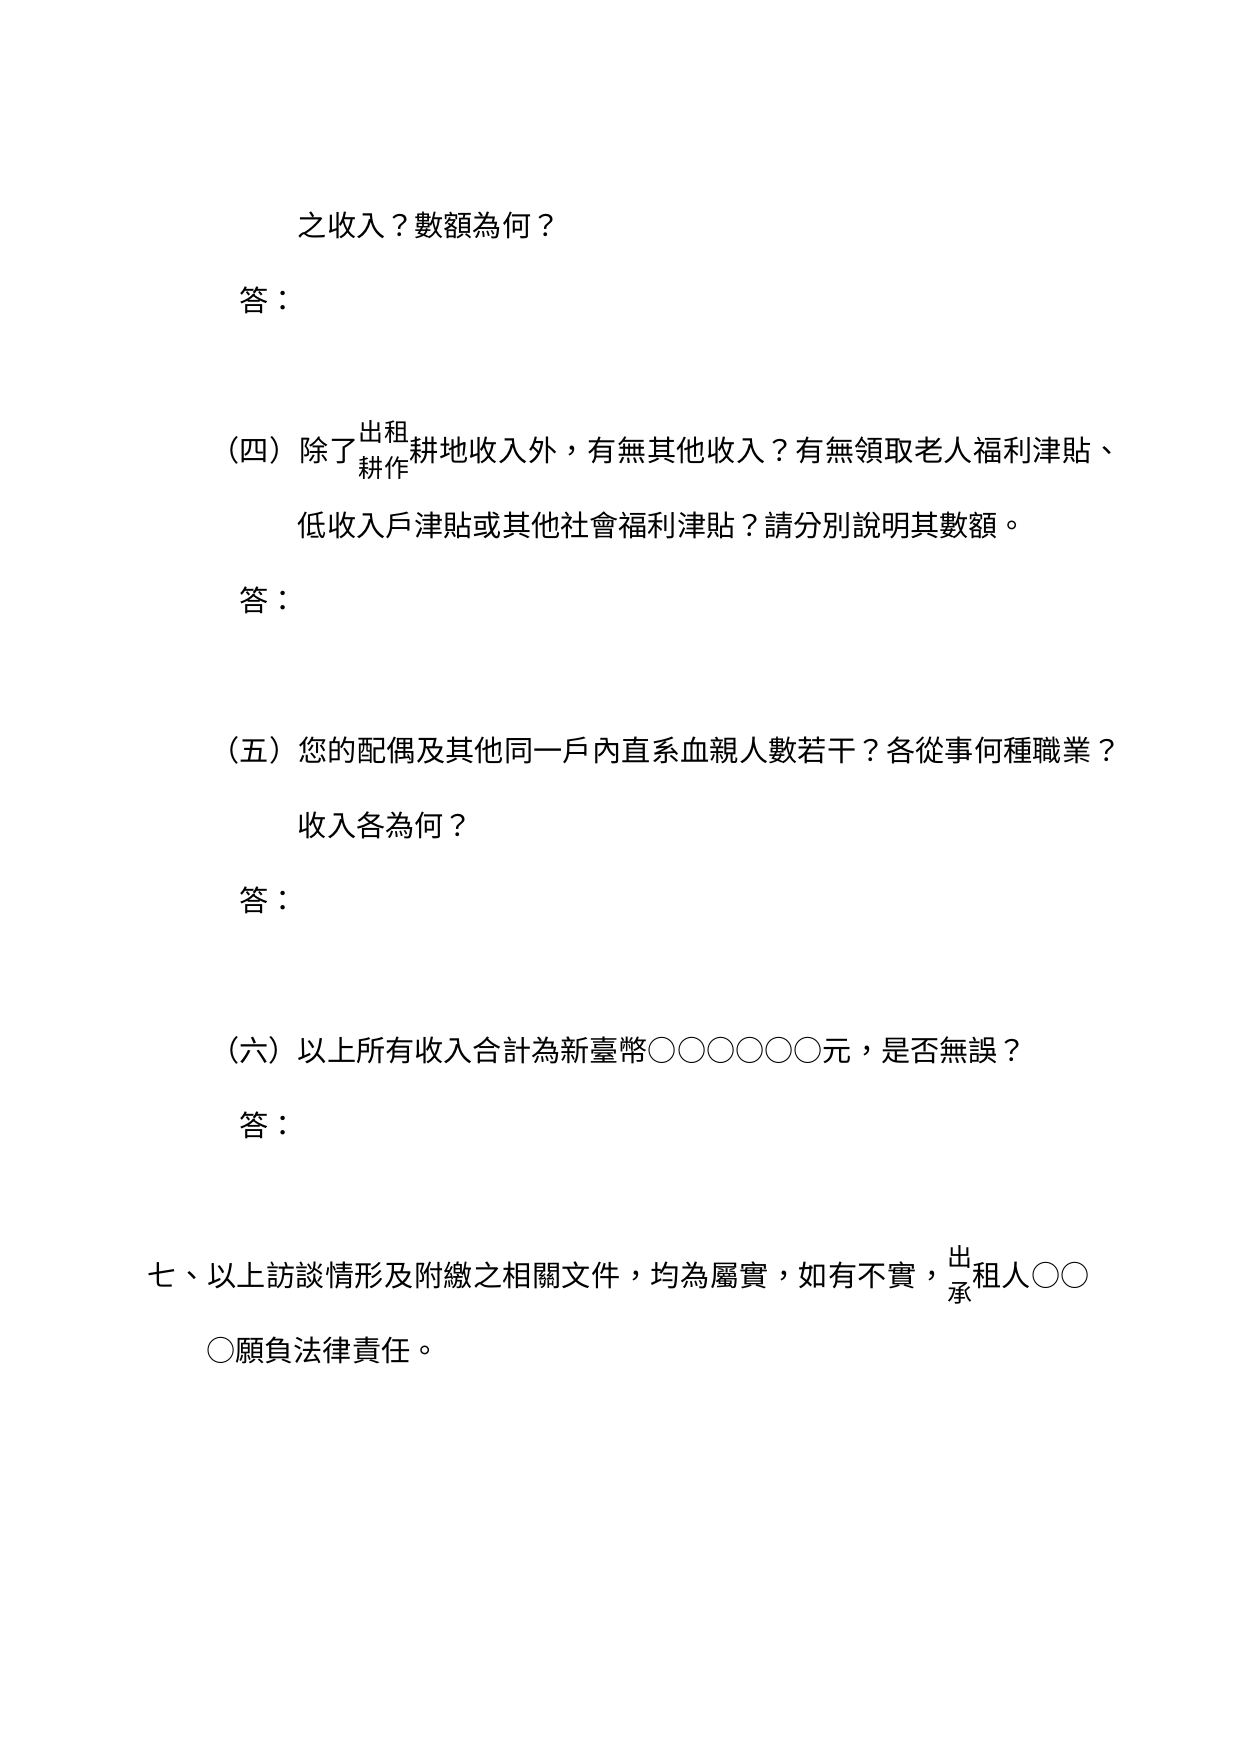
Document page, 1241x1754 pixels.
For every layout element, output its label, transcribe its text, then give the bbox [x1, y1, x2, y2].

text （三）除了出租耕作上開耕地外，您是否還有其他自耕地或出承租其他耕地之收入？數額為何？ [210, 186, 1092, 261]
text 七、以上訪談情形及附繳之相關文件，均為屬實，如有不實，出承租人○○○願負法律責任。 [148, 1236, 1090, 1386]
text 答： [239, 261, 1092, 336]
text 答： [239, 1086, 1092, 1161]
text （四）除了出租耕作耕地收入外，有無其他收入？有無領取老人福利津貼、低收入戶津貼或其他社會福利津貼？請分別說明其數額。 [210, 411, 1092, 561]
text 答： [239, 561, 1092, 636]
text 答： [239, 861, 1092, 936]
text （五）您的配偶及其他同一戶內直系血親人數若干？各從事何種職業？收入各為何？ [210, 711, 1092, 861]
text （六）以上所有收入合計為新臺幣○○○○○○元，是否無誤？ [210, 1011, 1092, 1086]
